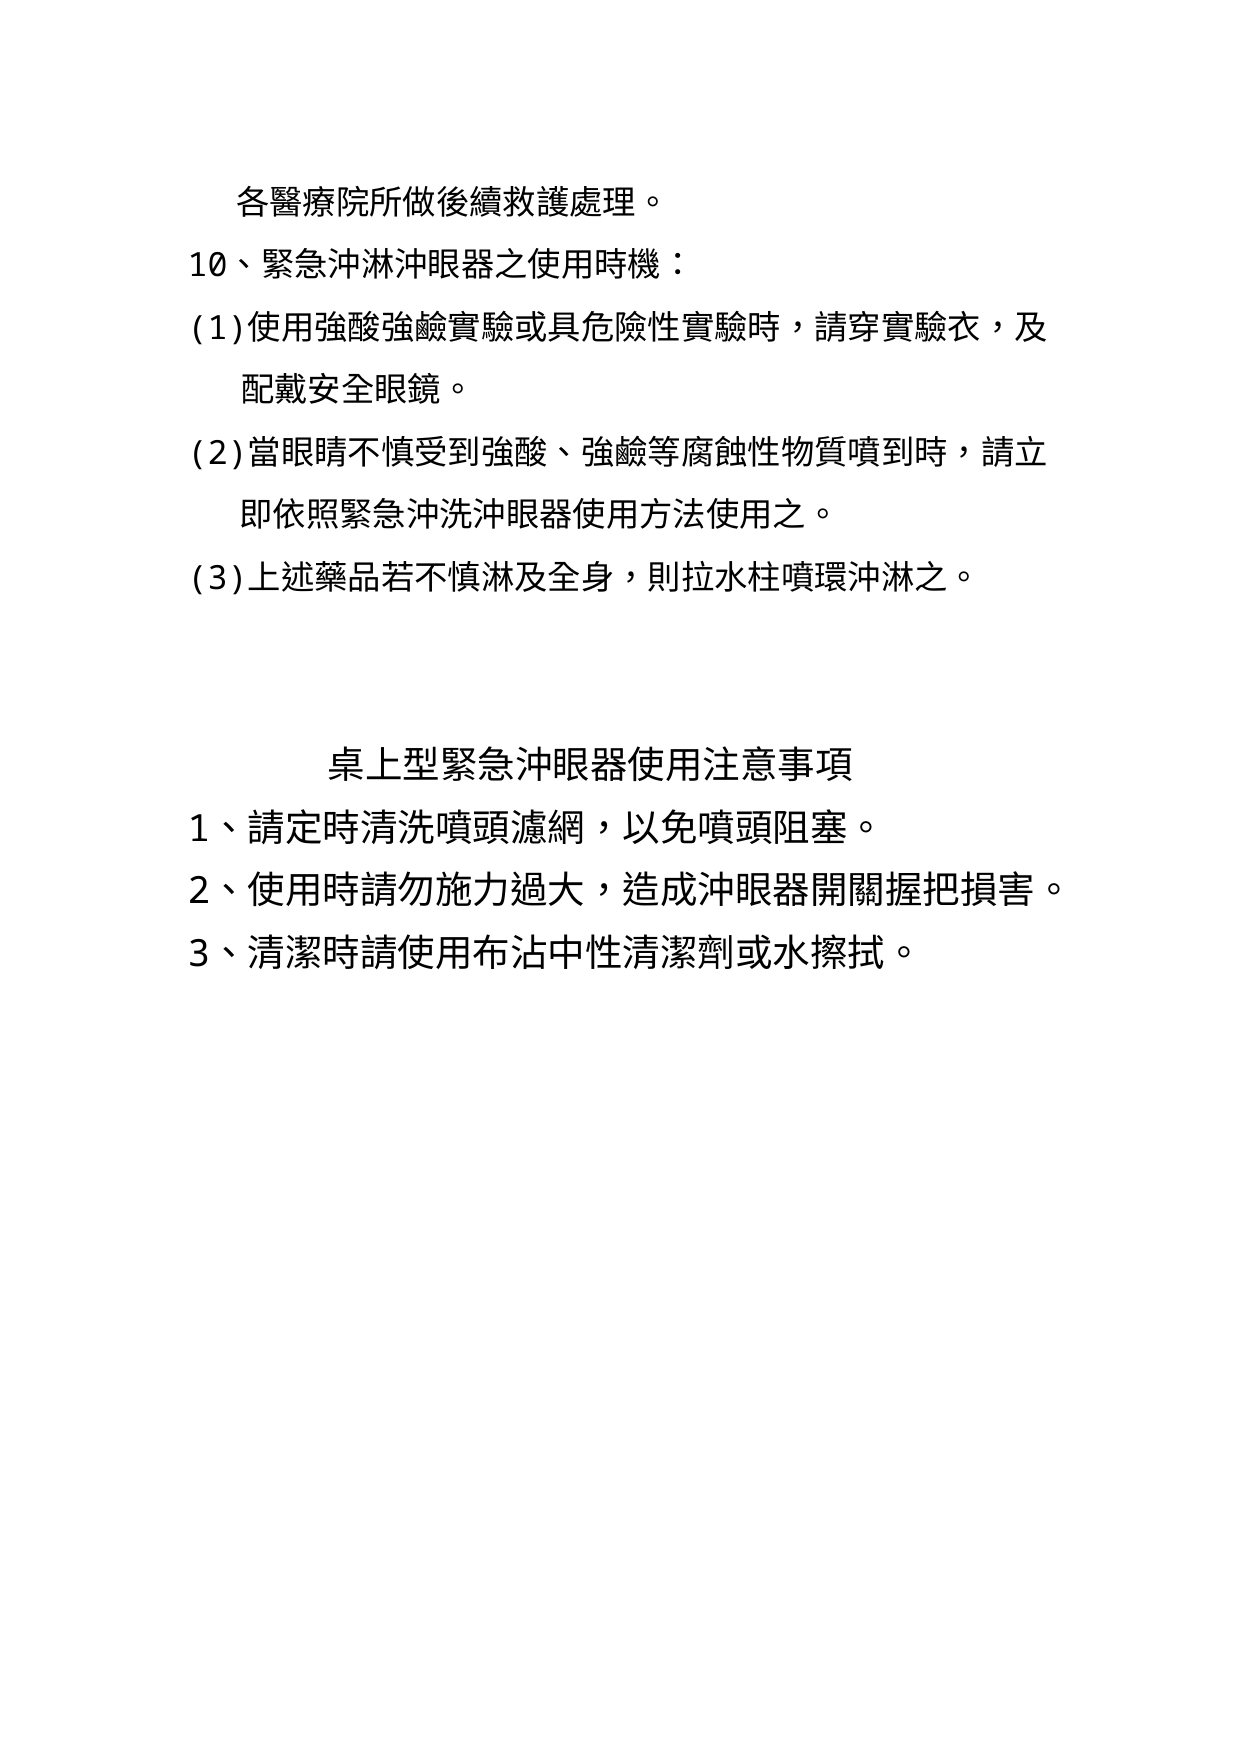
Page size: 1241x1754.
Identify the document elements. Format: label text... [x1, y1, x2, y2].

text 10、緊急沖淋沖眼器之使用時機： [187, 221, 1053, 283]
text (1)使用強酸強鹼實驗或具危險性實驗時，請穿實驗衣，及配戴安全眼鏡。 [187, 283, 1053, 408]
text 各醫療院所做後續救護處理。 [187, 158, 1053, 221]
text (2)當眼睛不慎受到強酸、強鹼等腐蝕性物質噴到時，請立即依照緊急沖洗沖眼器使用方法使用之。 [187, 408, 1053, 533]
table_header 桌上型緊急沖眼器使用注意事項 1、請定時清洗噴頭濾網，以免噴頭阻塞。 2、使用時請勿施力過大，造成沖眼器開關握把損害。 3、清潔時請使用布沾中性清潔劑或水擦拭。 [176, 721, 1059, 1096]
text (3)上述藥品若不慎淋及全身，則拉水柱噴環沖淋之。 [187, 533, 1053, 596]
